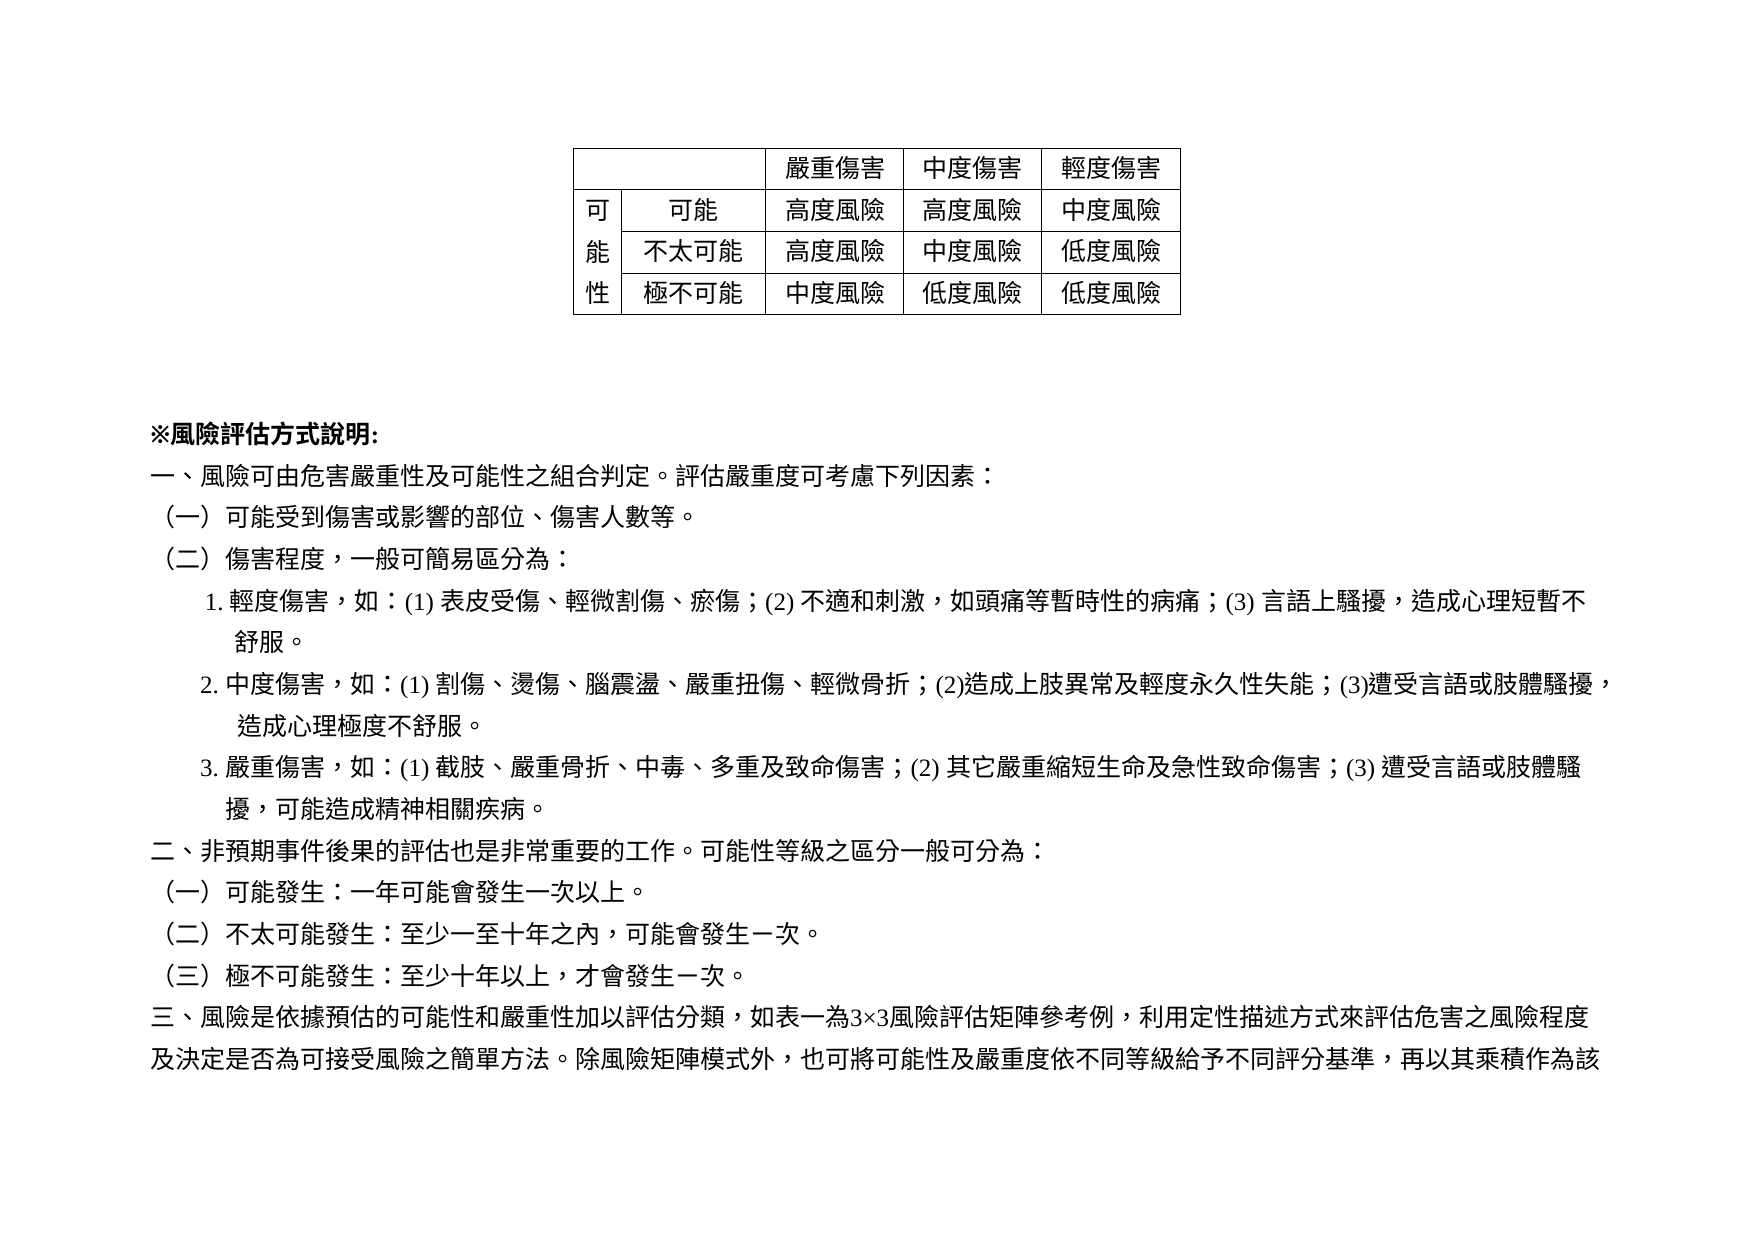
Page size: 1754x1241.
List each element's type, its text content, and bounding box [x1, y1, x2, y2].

text ※風險評估方式說明: [150, 414, 1604, 451]
table_cell 不太可能 [622, 232, 765, 272]
text 二、非預期事件後果的評估也是非常重要的工作。可能性等級之區分一般可分為： [150, 831, 1604, 867]
text 3. 嚴重傷害，如：(1) 截肢、嚴重骨折、中毒、多重及致命傷害；(2) 其它嚴重縮短生命及急性致命傷害；(3) 遭受言語或肢體騷擾，可能造成精神相關疾病。 [200, 748, 1604, 826]
table_cell 中度傷害 [904, 149, 1041, 189]
table_cell 高度風險 [904, 190, 1041, 231]
table_header [574, 149, 765, 189]
table_cell 低度風險 [1042, 274, 1180, 314]
text （三）極不可能發生：至少十年以上，才會發生ㄧ次。 [150, 956, 1604, 992]
table_cell 嚴重傷害 [766, 149, 903, 189]
table_cell 可能 [622, 190, 765, 231]
table_cell 高度風險 [766, 190, 903, 231]
table_cell 中度風險 [766, 274, 903, 314]
text 1. 輕度傷害，如：(1) 表皮受傷、輕微割傷、瘀傷；(2) 不適和刺激，如頭痛等暫時性的病痛；(3) 言語上騷擾，造成心理短暫不舒服。 [204, 581, 1604, 659]
text 2. 中度傷害，如：(1) 割傷、燙傷、腦震盪、嚴重扭傷、輕微骨折；(2)造成上肢異常及輕度永久性失能；(3)遭受言語或肢體騷擾，造成心理極度不舒服。 [200, 664, 1604, 742]
text 一、風險可由危害嚴重性及可能性之組合判定。評估嚴重度可考慮下列因素： [150, 456, 1604, 492]
text （一）可能發生：一年可能會發生一次以上。 [150, 873, 1604, 909]
text （二）傷害程度，一般可簡易區分為： [150, 539, 1604, 576]
text （一）可能受到傷害或影響的部位、傷害人數等。 [150, 498, 1604, 534]
table_cell 可能性 [574, 190, 621, 314]
table_cell 低度風險 [1042, 232, 1180, 272]
text 三、風險是依據預估的可能性和嚴重性加以評估分類，如表一為3×3風險評估矩陣參考例，利用定性描述方式來評估危害之風險程度及決定是否為可接受風險之簡單方法。除風險矩陣模式外，也可將可能性及嚴重度依不同等級給予不同評分基準，再以其乘積作為該 [150, 998, 1604, 1076]
table_cell 輕度傷害 [1042, 149, 1180, 189]
table_cell 高度風險 [766, 232, 903, 272]
table_cell 低度風險 [904, 274, 1041, 314]
table_cell 中度風險 [904, 232, 1041, 272]
text （二）不太可能發生：至少一至十年之內，可能會發生ㄧ次。 [150, 914, 1604, 951]
table_cell 極不可能 [622, 274, 765, 314]
table_cell 中度風險 [1042, 190, 1180, 231]
